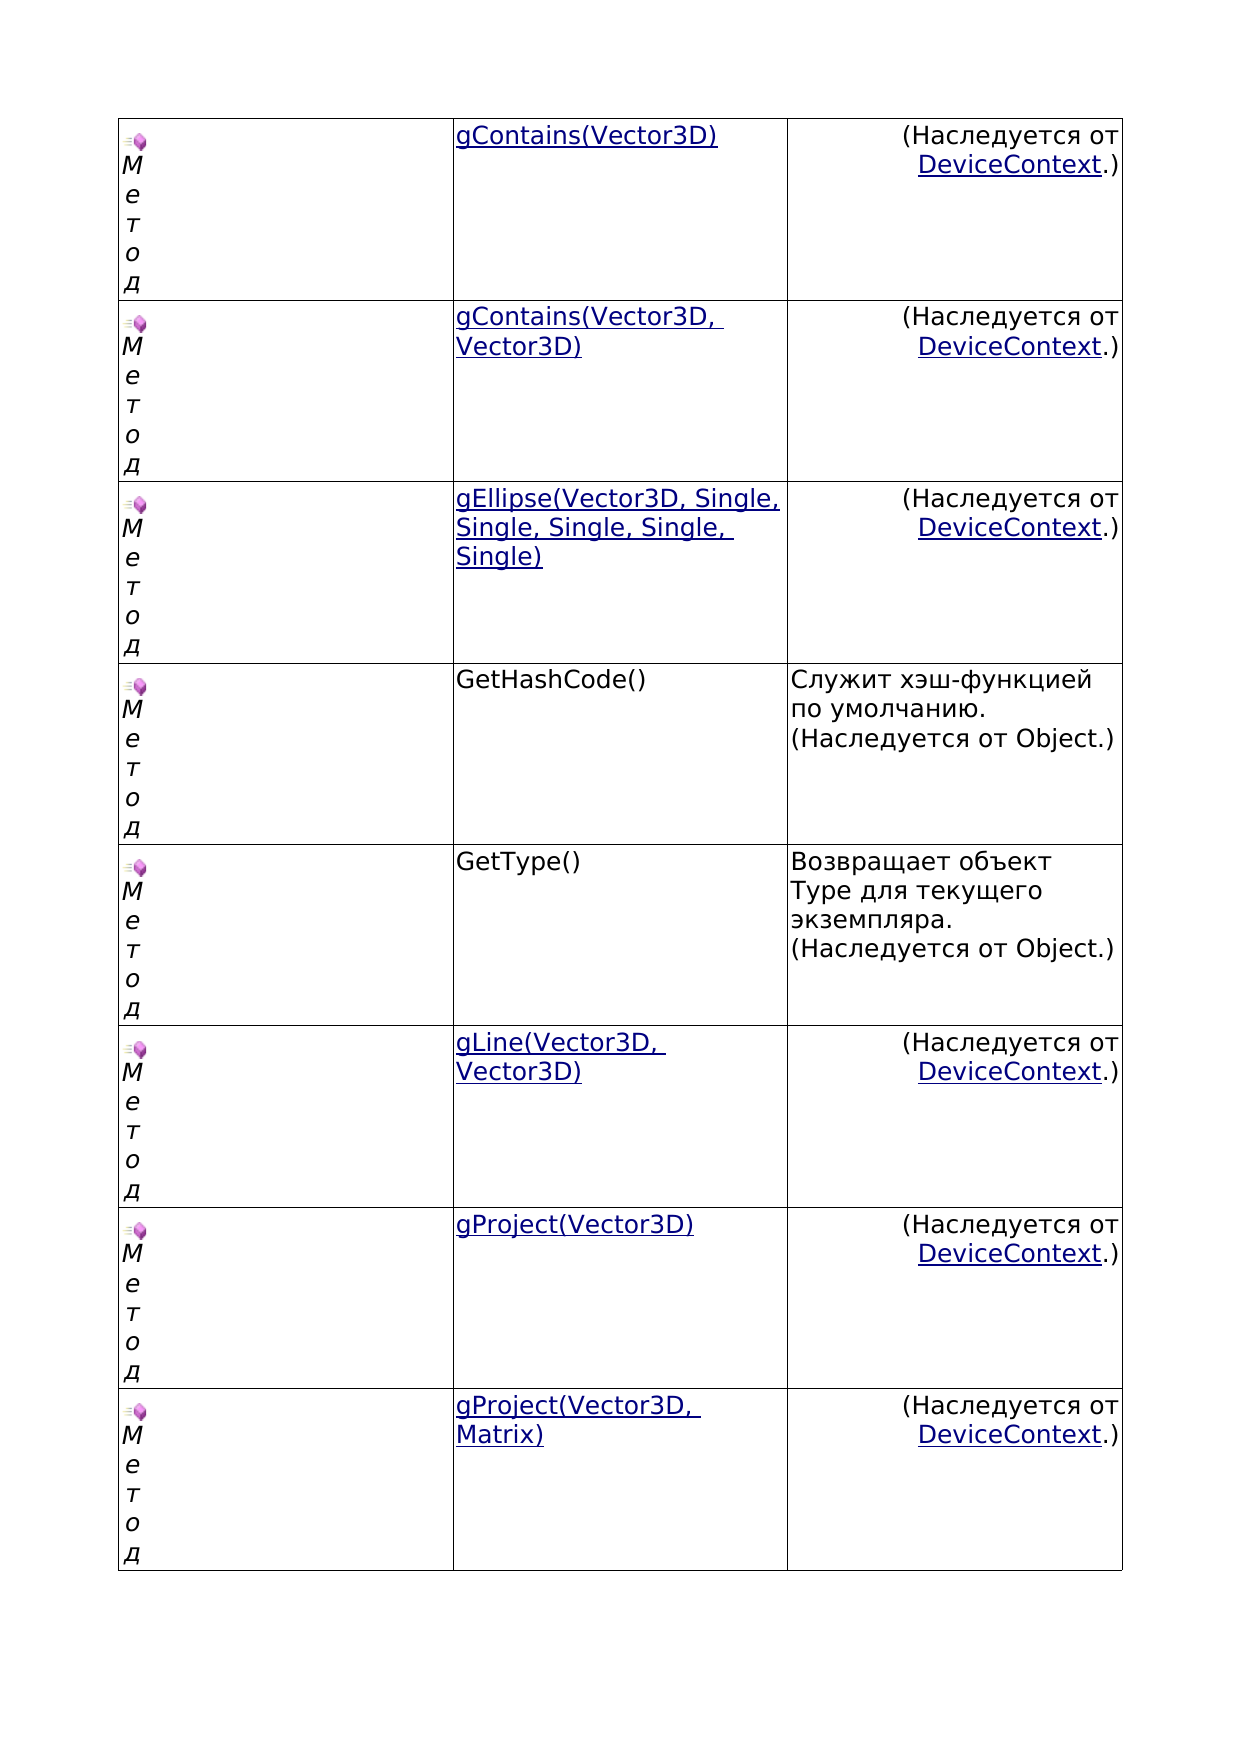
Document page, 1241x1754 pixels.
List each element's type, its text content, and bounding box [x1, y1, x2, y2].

table_cell (Наследуется от DeviceContext.) [788, 1026, 1122, 1207]
table_cell gEllipse(Vector3D, Single, Single, Single, Single, Single) [454, 482, 787, 662]
table_cell [119, 1389, 453, 1570]
table_cell [119, 482, 453, 662]
table_cell (Наследуется от DeviceContext.) [788, 301, 1122, 481]
table_cell gProject(Vector3D) [454, 1208, 787, 1388]
table_cell (Наследуется от DeviceContext.) [788, 482, 1122, 662]
picture [121, 1403, 147, 1421]
table_cell GetHashCode() [454, 664, 787, 844]
table_cell gProject(Vector3D, Matrix) [454, 1389, 787, 1570]
picture [121, 315, 147, 333]
picture [121, 1222, 147, 1240]
table_cell [119, 119, 453, 299]
table_cell [119, 301, 453, 481]
table_cell gContains(Vector3D) [454, 119, 787, 299]
picture [121, 1041, 147, 1059]
table_cell [119, 1026, 453, 1207]
table_cell (Наследуется от DeviceContext.) [788, 119, 1122, 299]
table_cell Служит хэш-функцией по умолчанию. (Наследуется от Object.) [788, 664, 1122, 844]
table_cell gLine(Vector3D, Vector3D) [454, 1026, 787, 1207]
table_cell [119, 845, 453, 1025]
picture [121, 133, 147, 151]
picture [121, 496, 147, 514]
table_cell Возвращает объект Type для текущего экземпляра. (Наследуется от Object.) [788, 845, 1122, 1025]
table_cell GetType() [454, 845, 787, 1025]
table_cell (Наследуется от DeviceContext.) [788, 1208, 1122, 1388]
picture [121, 678, 147, 696]
table_cell [119, 664, 453, 844]
table_cell (Наследуется от DeviceContext.) [788, 1389, 1122, 1570]
table_cell [119, 1208, 453, 1388]
table_cell gContains(Vector3D, Vector3D) [454, 301, 787, 481]
picture [121, 859, 147, 877]
